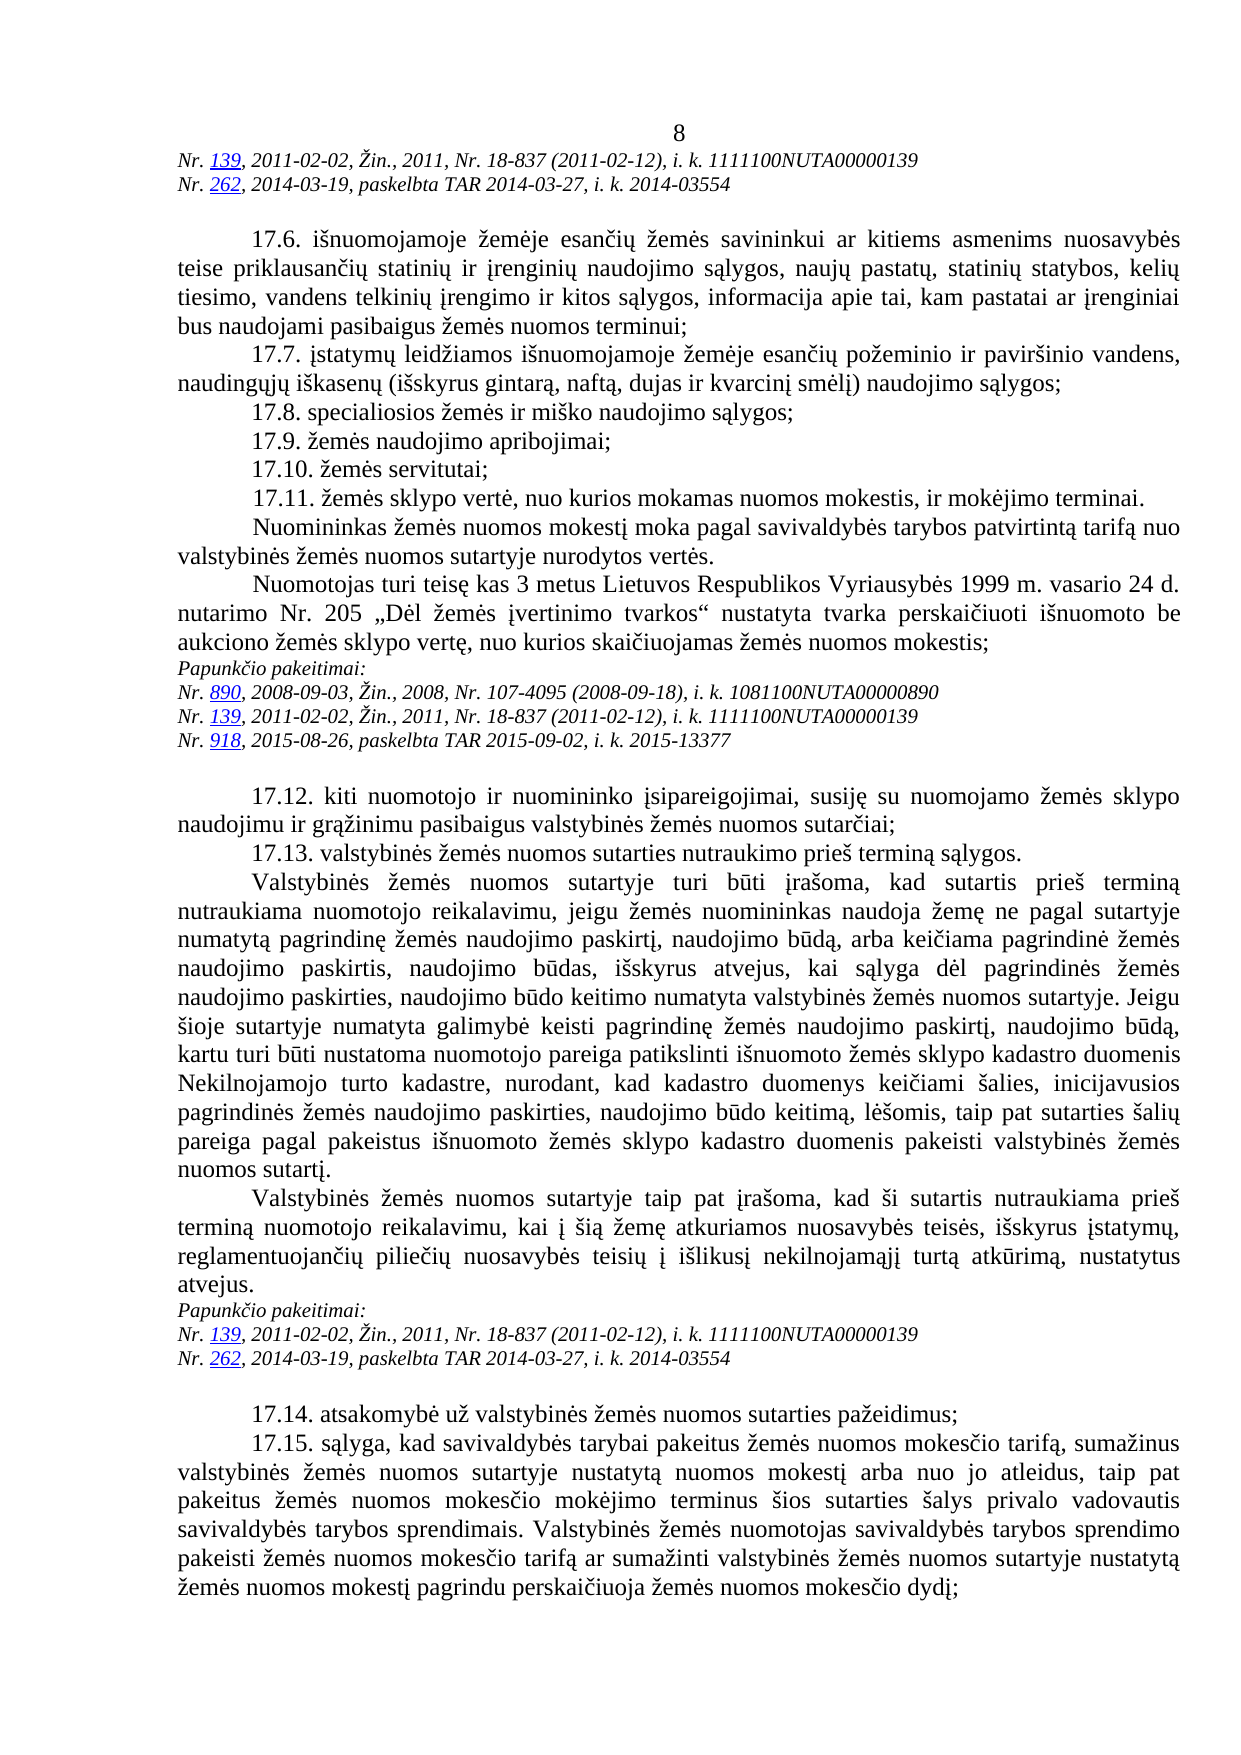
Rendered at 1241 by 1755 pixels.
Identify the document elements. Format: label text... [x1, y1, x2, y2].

text Valstybinės žemės nuomos sutartyje taip pat įrašoma, kad ši sutartis nutraukiama prieš terminą nuomotojo reikalavimu, kai į šią žemę atkuriamos nuosavybės teisės, išskyrus įstatymų, reglamentuojančių piliečių nuosavybės teisių į išlikusį nekilnojamąjį turtą atkūrimą, nustatytus atvejus. [177, 1183, 1181, 1298]
text 17.13. valstybinės žemės nuomos sutarties nutraukimo prieš terminą sąlygos. [177, 838, 1181, 867]
text 17.10. žemės servitutai; [177, 454, 1181, 483]
text 17.15. sąlyga, kad savivaldybės tarybai pakeitus žemės nuomos mokesčio tarifą, sumažinus valstybinės žemės nuomos sutartyje nustatytą nuomos mokestį arba nuo jo atleidus, taip pat pakeitus žemės nuomos mokesčio mokėjimo terminus šios sutarties šalys privalo vadovautis savivaldybės tarybos sprendimais. Valstybinės žemės nuomotojas savivaldybės tarybos sprendimo pakeisti žemės nuomos mokesčio tarifą ar sumažinti valstybinės žemės nuomos sutartyje nustatytą žemės nuomos mokestį pagrindu perskaičiuoja žemės nuomos mokesčio dydį; [177, 1428, 1181, 1600]
text 17.14. atsakomybė už valstybinės žemės nuomos sutarties pažeidimus; [177, 1399, 1181, 1428]
text Nr. 890, 2008-09-03, Žin., 2008, Nr. 107-4095 (2008-09-18), i. k. 1081100NUTA00000890 [177, 680, 1181, 704]
text Valstybinės žemės nuomos sutartyje turi būti įrašoma, kad sutartis prieš terminą nutraukiama nuomotojo reikalavimu, jeigu žemės nuomininkas naudoja žemę ne pagal sutartyje numatytą pagrindinę žemės naudojimo paskirtį, naudojimo būdą, arba keičiama pagrindinė žemės naudojimo paskirtis, naudojimo būdas, išskyrus atvejus, kai sąlyga dėl pagrindinės žemės naudojimo paskirties, naudojimo būdo keitimo numatyta valstybinės žemės nuomos sutartyje. Jeigu šioje sutartyje numatyta galimybė keisti pagrindinę žemės naudojimo paskirtį, naudojimo būdą, kartu turi būti nustatoma nuomotojo pareiga patikslinti išnuomoto žemės sklypo kadastro duomenis Nekilnojamojo turto kadastre, nurodant, kad kadastro duomenys keičiami šalies, inicijavusios pagrindinės žemės naudojimo paskirties, naudojimo būdo keitimą, lėšomis, taip pat sutarties šalių pareiga pagal pakeistus išnuomoto žemės sklypo kadastro duomenis pakeisti valstybinės žemės nuomos sutartį. [177, 867, 1181, 1183]
text Nr. 139, 2011-02-02, Žin., 2011, Nr. 18-837 (2011-02-12), i. k. 1111100NUTA00000139 [177, 1322, 1181, 1346]
text Nr. 262, 2014-03-19, paskelbta TAR 2014-03-27, i. k. 2014-03554 [177, 172, 1181, 196]
text Nr. 139, 2011-02-02, Žin., 2011, Nr. 18-837 (2011-02-12), i. k. 1111100NUTA00000139 [177, 148, 1181, 172]
text Nuomotojas turi teisę kas 3 metus Lietuvos Respublikos Vyriausybės 1999 m. vasario 24 d. nutarimo Nr. 205 „Dėl žemės įvertinimo tvarkos“ nustatyta tvarka perskaičiuoti išnuomoto be aukciono žemės sklypo vertę, nuo kurios skaičiuojamas žemės nuomos mokestis; [177, 569, 1181, 656]
text 17.7. įstatymų leidžiamos išnuomojamoje žemėje esančių požeminio ir paviršinio vandens, naudingųjų iškasenų (išskyrus gintarą, naftą, dujas ir kvarcinį smėlį) naudojimo sąlygos; [177, 339, 1181, 397]
text 17.11. žemės sklypo vertė, nuo kurios mokamas nuomos mokestis, ir mokėjimo terminai. [177, 483, 1181, 512]
text 17.8. specialiosios žemės ir miško naudojimo sąlygos; [177, 397, 1181, 426]
text Papunkčio pakeitimai: [177, 1298, 1181, 1322]
text 17.12. kiti nuomotojo ir nuomininko įsipareigojimai, susiję su nuomojamo žemės sklypo naudojimu ir grąžinimu pasibaigus valstybinės žemės nuomos sutarčiai; [177, 781, 1181, 838]
text Nr. 139, 2011-02-02, Žin., 2011, Nr. 18-837 (2011-02-12), i. k. 1111100NUTA00000139 [177, 704, 1181, 728]
text Nr. 262, 2014-03-19, paskelbta TAR 2014-03-27, i. k. 2014-03554 [177, 1346, 1181, 1370]
text Papunkčio pakeitimai: [177, 656, 1181, 680]
text Nuomininkas žemės nuomos mokestį moka pagal savivaldybės tarybos patvirtintą tarifą nuo valstybinės žemės nuomos sutartyje nurodytos vertės. [177, 512, 1181, 569]
text Nr. 918, 2015-08-26, paskelbta TAR 2015-09-02, i. k. 2015-13377 [177, 728, 1181, 752]
text 17.9. žemės naudojimo apribojimai; [177, 426, 1181, 454]
text 17.6. išnuomojamoje žemėje esančių žemės savininkui ar kitiems asmenims nuosavybės teise priklausančių statinių ir įrenginių naudojimo sąlygos, naujų pastatų, statinių statybos, kelių tiesimo, vandens telkinių įrengimo ir kitos sąlygos, informacija apie tai, kam pastatai ar įrenginiai bus naudojami pasibaigus žemės nuomos terminui; [177, 224, 1181, 339]
